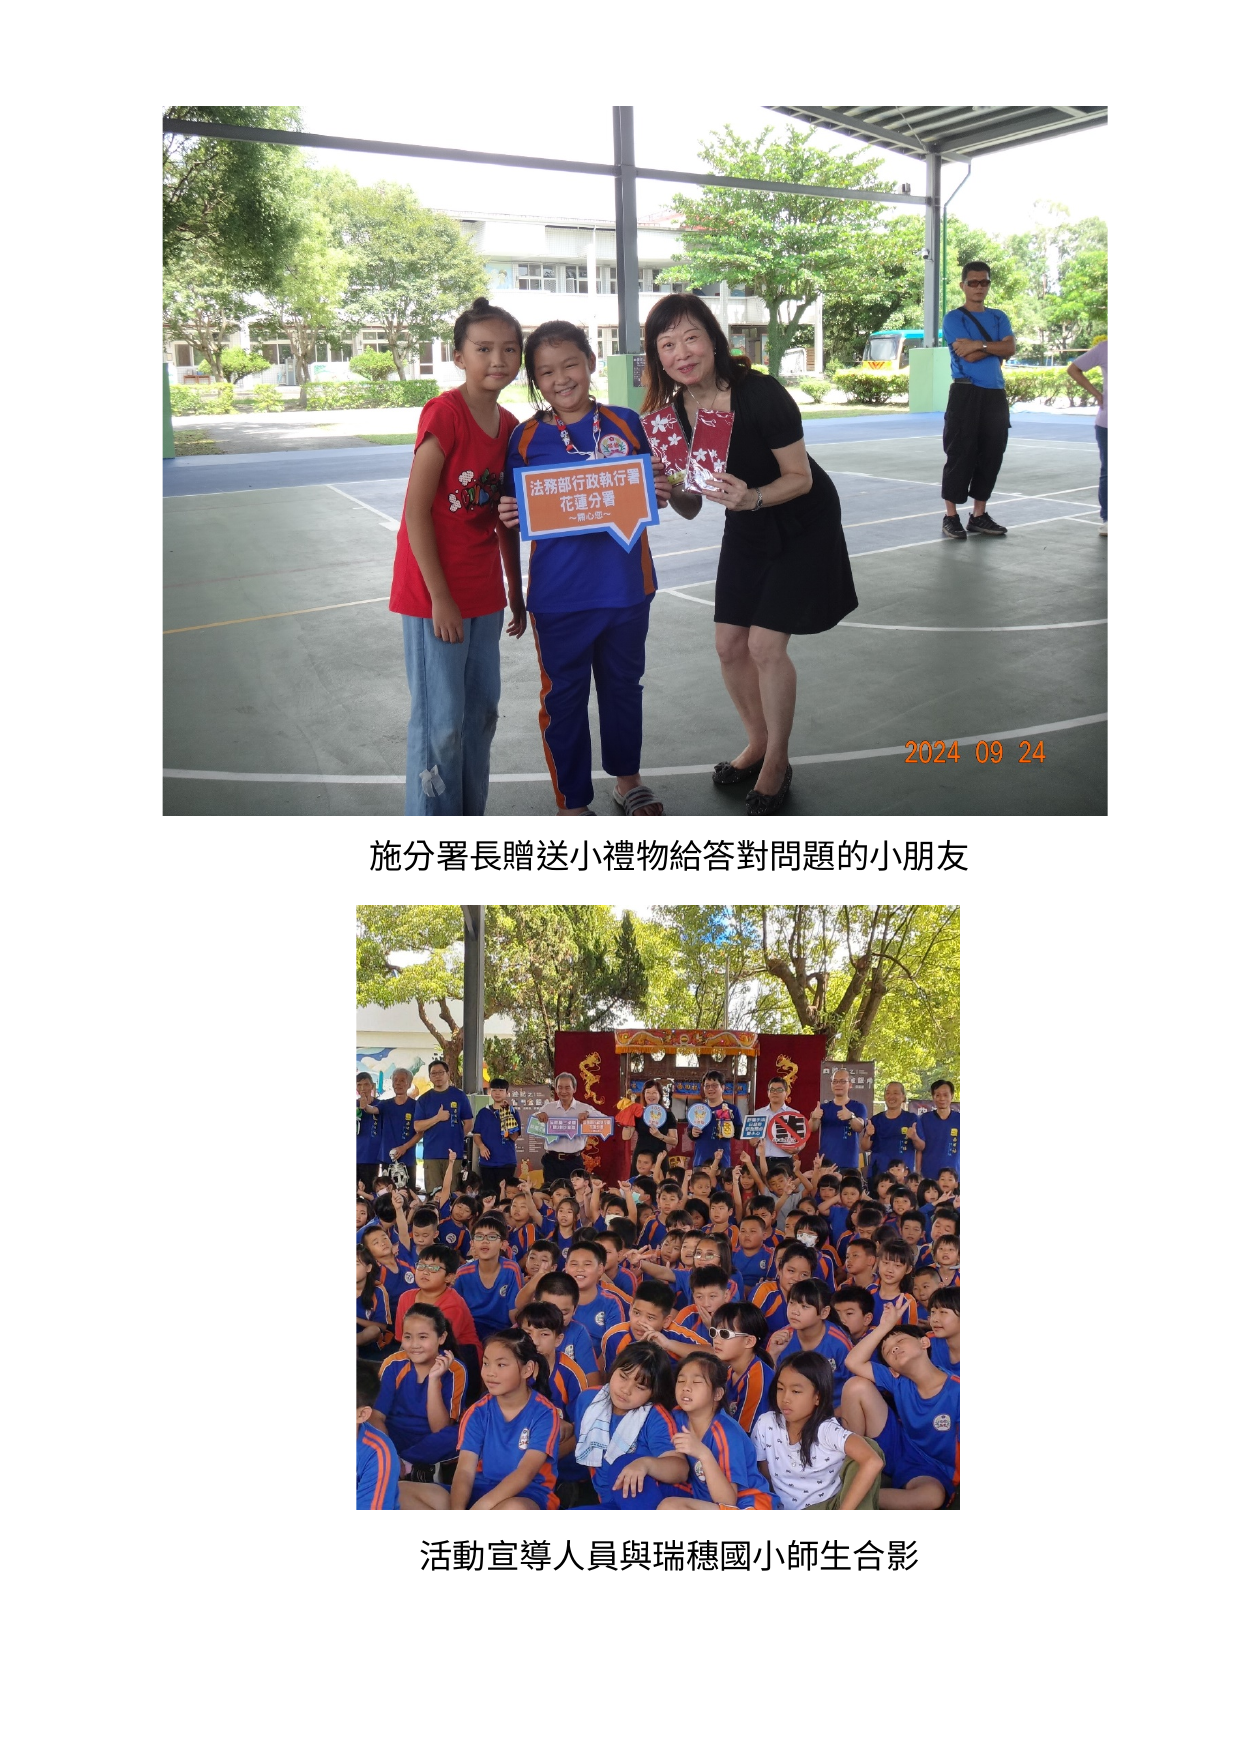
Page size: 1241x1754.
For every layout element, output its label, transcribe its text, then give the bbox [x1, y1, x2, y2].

text 施分署長贈送小禮物給答對問題的小朋友 [162, 816, 1107, 892]
picture [162, 106, 1108, 816]
picture [356, 905, 960, 1510]
text 活動宣導人員與瑞穗國小師生合影 [162, 1517, 1107, 1592]
